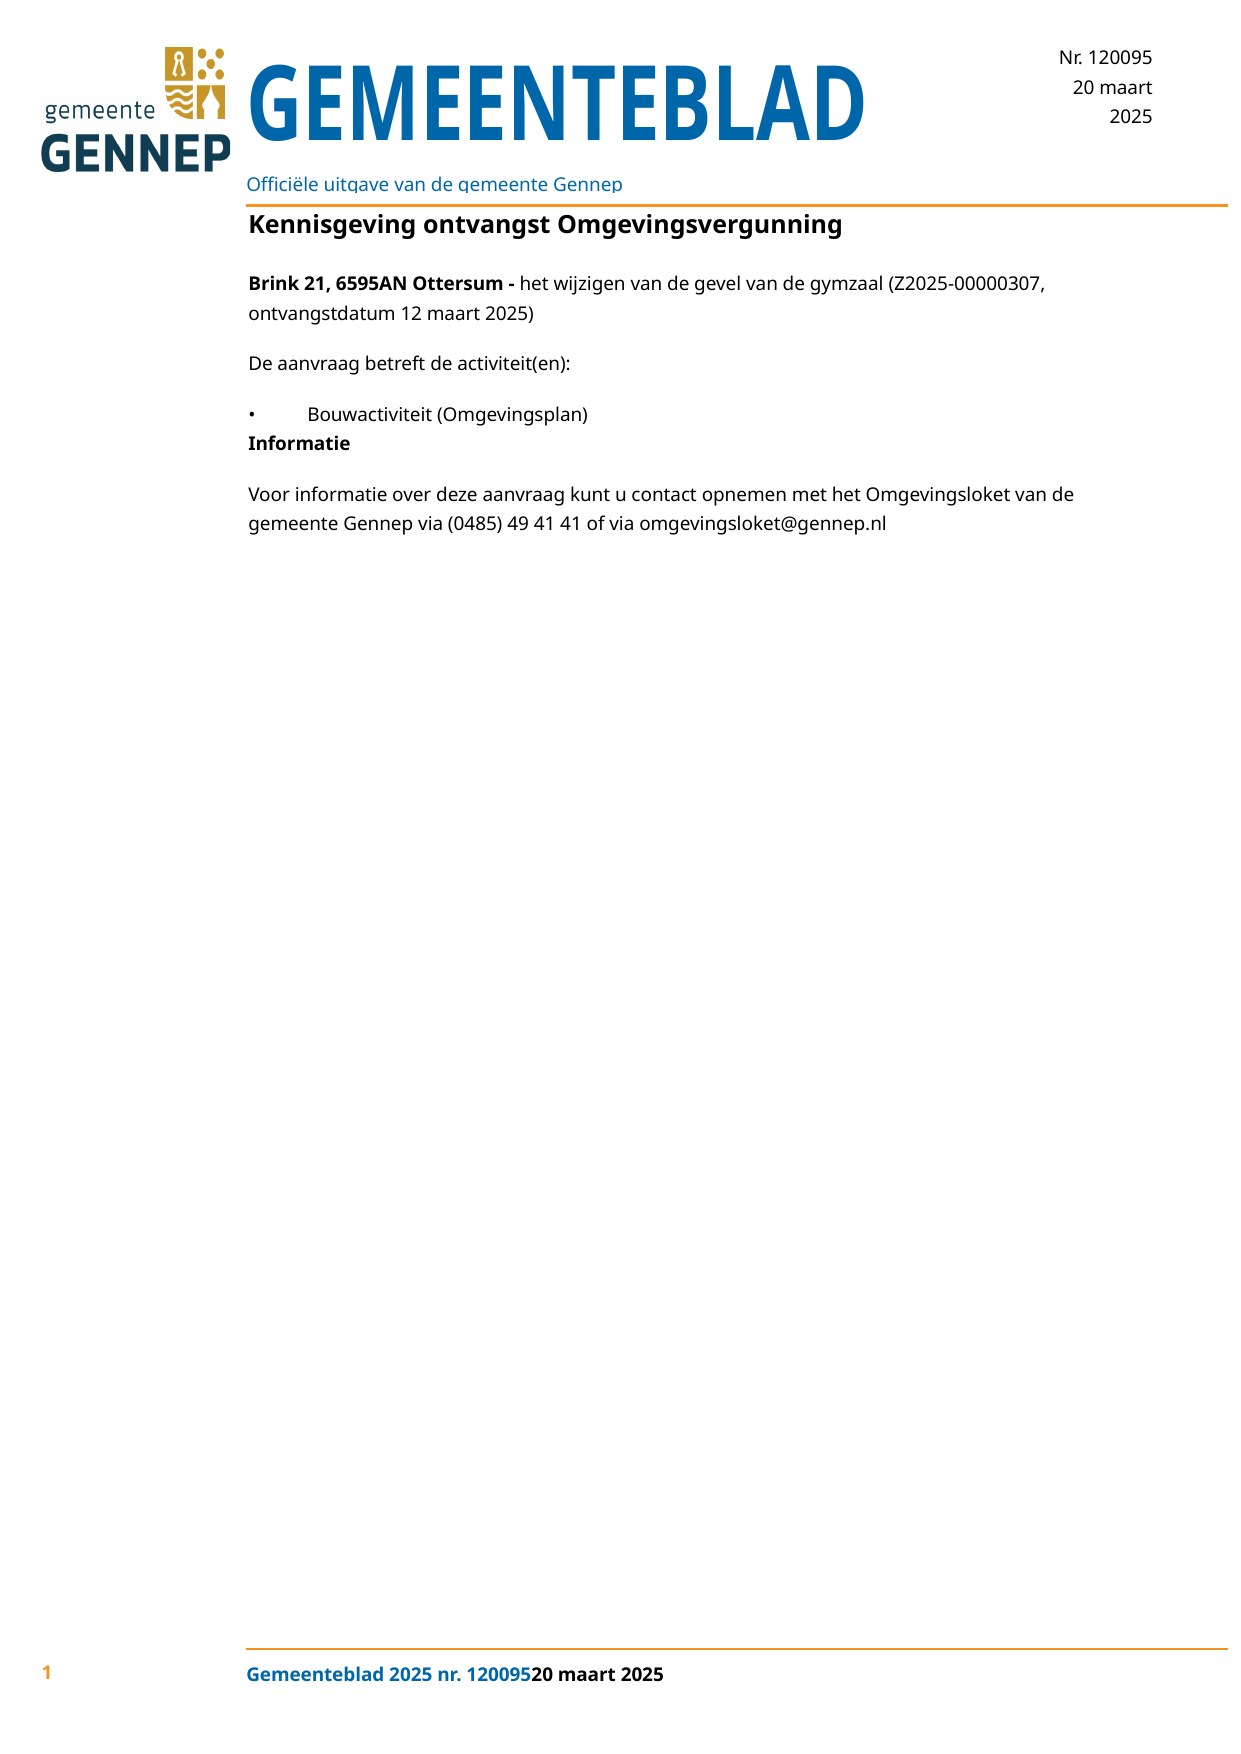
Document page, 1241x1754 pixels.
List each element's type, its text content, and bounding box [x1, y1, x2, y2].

text Brink 21, 6595AN Ottersum - het wijzigen van de gevel van de gymzaal (Z2025-00000307, ontvangstdatum 12 maart 2025) [248, 270, 1152, 326]
text Kennisgeving ontvangst Omgevingsvergunning [248, 207, 1152, 241]
text Voor informatie over deze aanvraag kunt u contact opnemen met het Omgevingsloket van de gemeente Gennep via (0485) 49 41 41 of via omgevingsloket@gennep.nl [248, 481, 1152, 536]
list Bouwactiviteit (Omgevingsplan) [248, 401, 1152, 426]
picture [41, 47, 231, 172]
text Informatie [248, 430, 1152, 456]
text De aanvraag betreft de activiteit(en): [248, 350, 1152, 376]
